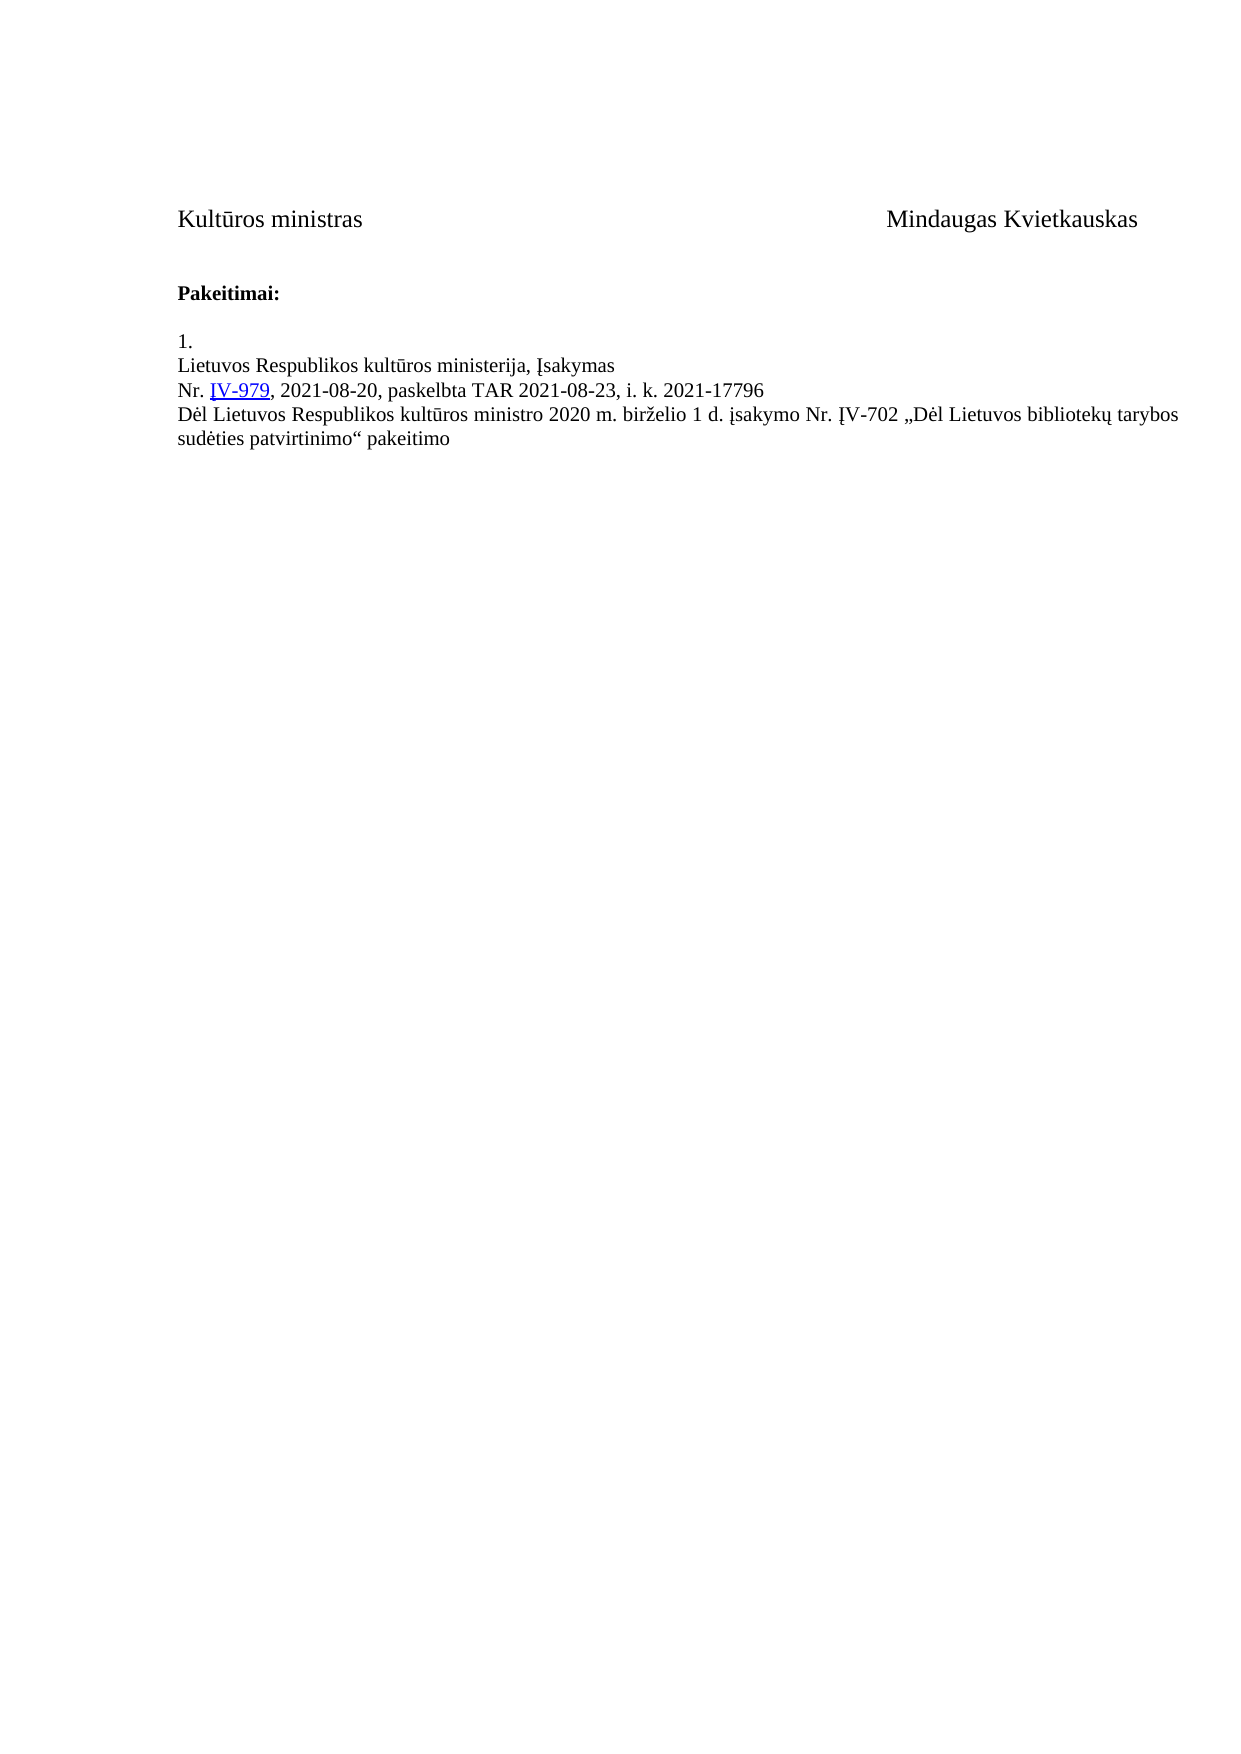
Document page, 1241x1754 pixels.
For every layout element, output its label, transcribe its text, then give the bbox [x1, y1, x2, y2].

text Dėl Lietuvos Respublikos kultūros ministro 2020 m. birželio 1 d. įsakymo Nr. ĮV-702 „Dėl Lietuvos bibliotekų tarybos sudėties patvirtinimo“ pakeitimo [177, 402, 1181, 450]
text Nr. ĮV-979, 2021-08-20, paskelbta TAR 2021-08-23, i. k. 2021-17796 [177, 377, 1181, 402]
text Lietuvos Respublikos kultūros ministerija, Įsakymas [177, 353, 1181, 377]
text 1. [177, 329, 1181, 353]
text Pakeitimai: [177, 281, 1181, 305]
text Kultūros ministras Mindaugas Kvietkauskas [177, 204, 1181, 233]
